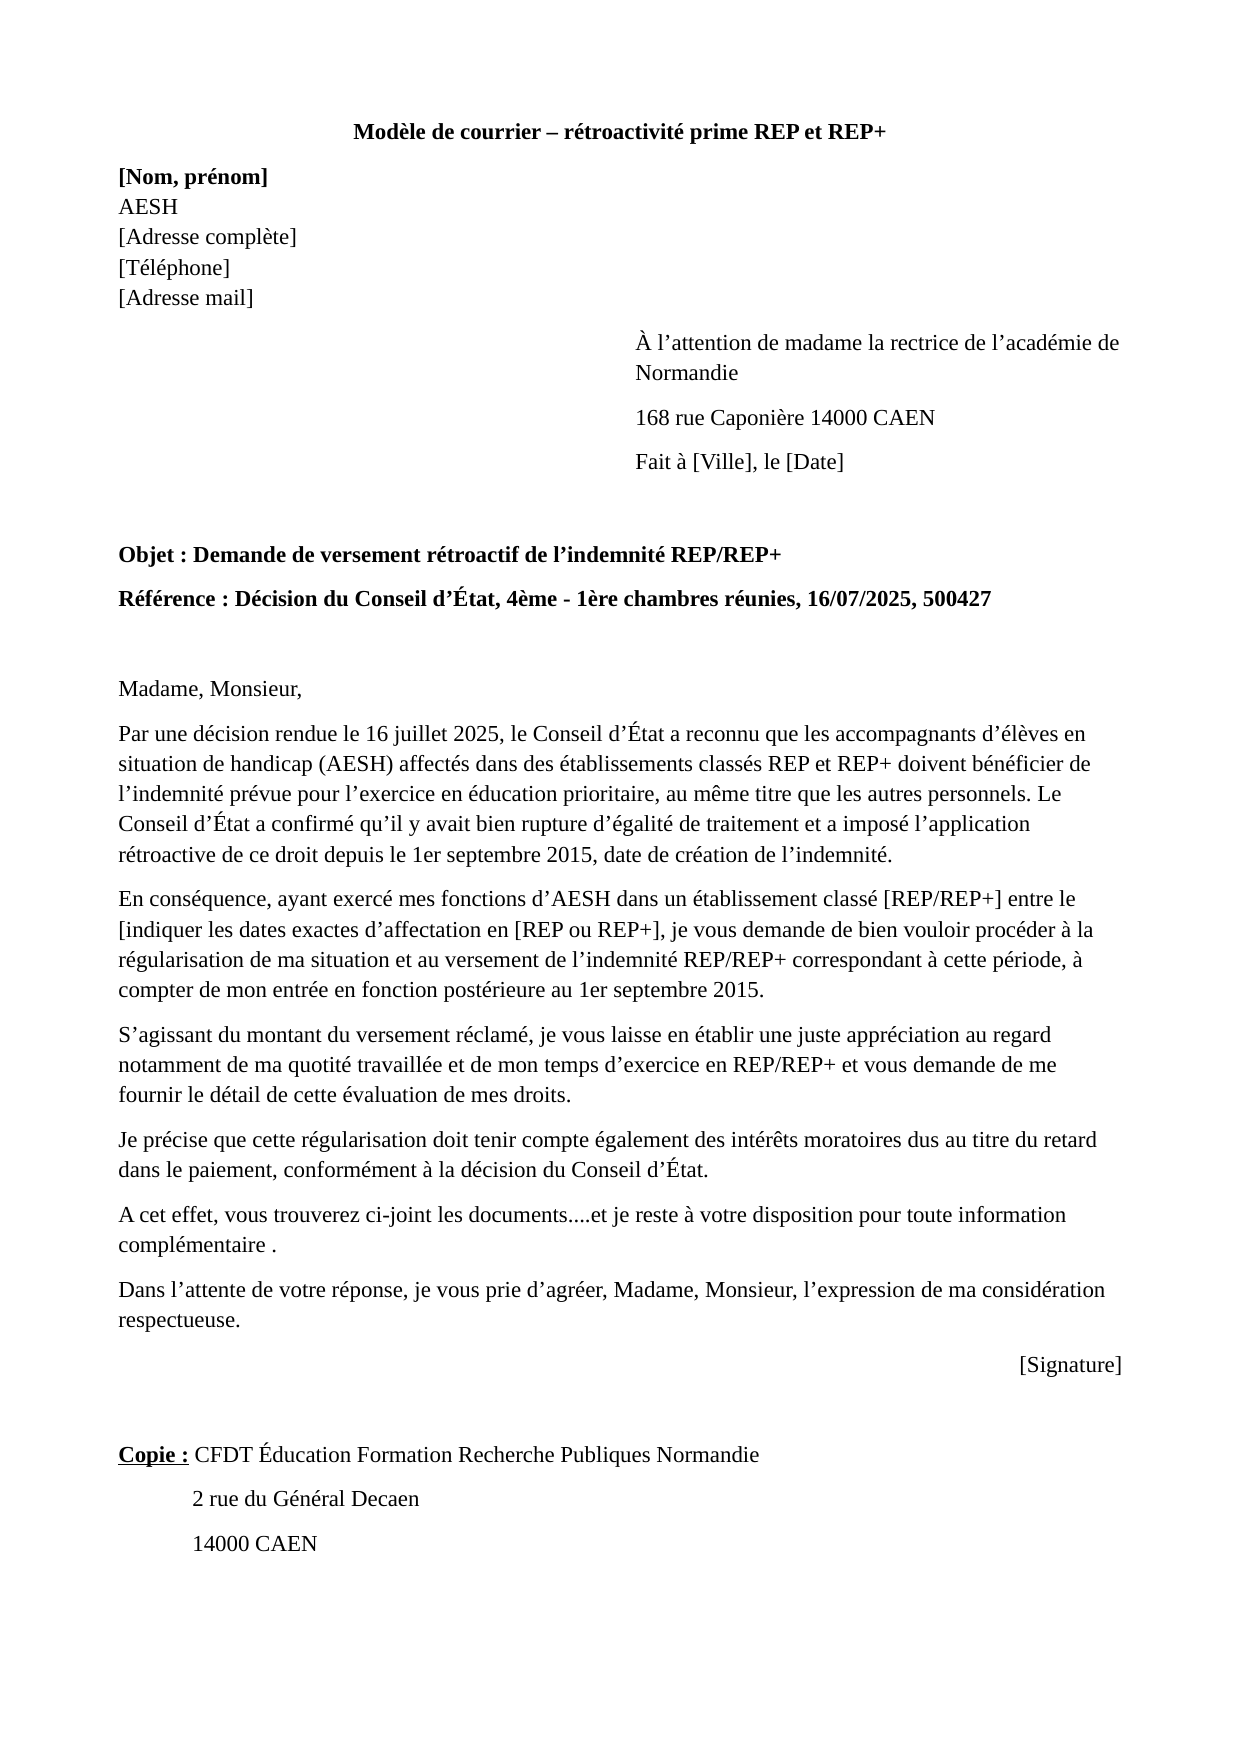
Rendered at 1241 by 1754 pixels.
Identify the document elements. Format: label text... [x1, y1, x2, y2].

text À l’attention de madame la rectrice de l’académie de Normandie [635, 328, 1122, 385]
text En conséquence, ayant exercé mes fonctions d’AESH dans un établissement classé [REP/REP+] entre le [indiquer les dates exactes d’affectation en [REP ou REP+], je vous demande de bien vouloir procéder à la régularisation de ma situation et au versement de l’indemnité REP/REP+ correspondant à cette période, à compter de mon entrée en fonction postérieure au 1er septembre 2015. [118, 886, 1122, 1002]
text 168 rue Caponière 14000 CAEN [635, 403, 1122, 430]
text Modèle de courrier – rétroactivité prime REP et REP+ [118, 118, 1122, 144]
text [Nom, prénom] AESH [Adresse complète] [Téléphone] [Adresse mail] [118, 163, 1122, 310]
text Par une décision rendue le 16 juillet 2025, le Conseil d’État a reconnu que les accompagnants d’élèves en situation de handicap (AESH) affectés dans des établissements classés REP et REP+ doivent bénéficier de l’indemnité prévue pour l’exercice en éducation prioritaire, au même titre que les autres personnels. Le Conseil d’État a confirmé qu’il y avait bien rupture d’égalité de traitement et a imposé l’application rétroactive de ce droit depuis le 1er septembre 2015, date de création de l’indemnité. [118, 720, 1122, 867]
text Fait à [Ville], le [Date] [635, 448, 1122, 475]
text 14000 CAEN [118, 1530, 1122, 1557]
text 2 rue du Général Decaen [118, 1486, 1122, 1512]
text S’agissant du montant du versement réclamé, je vous laisse en établir une juste appréciation au regard notamment de ma quotité travaillée et de mon temps d’exercice en REP/REP+ et vous demande de me fournir le détail de cette évaluation de mes droits. [118, 1021, 1122, 1108]
text Copie : CFDT Éducation Formation Recherche Publiques Normandie [118, 1441, 1122, 1467]
text Objet : Demande de versement rétroactif de l’indemnité REP/REP+ [118, 541, 1122, 567]
text A cet effet, vous trouverez ci-joint les documents....et je reste à votre disposition pour toute information complémentaire . [118, 1201, 1122, 1258]
text Référence : Décision du Conseil d’État, 4ème - 1ère chambres réunies, 16/07/2025, 500427 [118, 586, 1122, 612]
text Je précise que cette régularisation doit tenir compte également des intérêts moratoires dus au titre du retard dans le paiement, conformément à la décision du Conseil d’État. [118, 1126, 1122, 1183]
text Dans l’attente de votre réponse, je vous prie d’agréer, Madame, Monsieur, l’expression de ma considération respectueuse. [118, 1276, 1122, 1333]
text [Signature] [118, 1351, 1122, 1377]
text Madame, Monsieur, [118, 675, 1122, 701]
